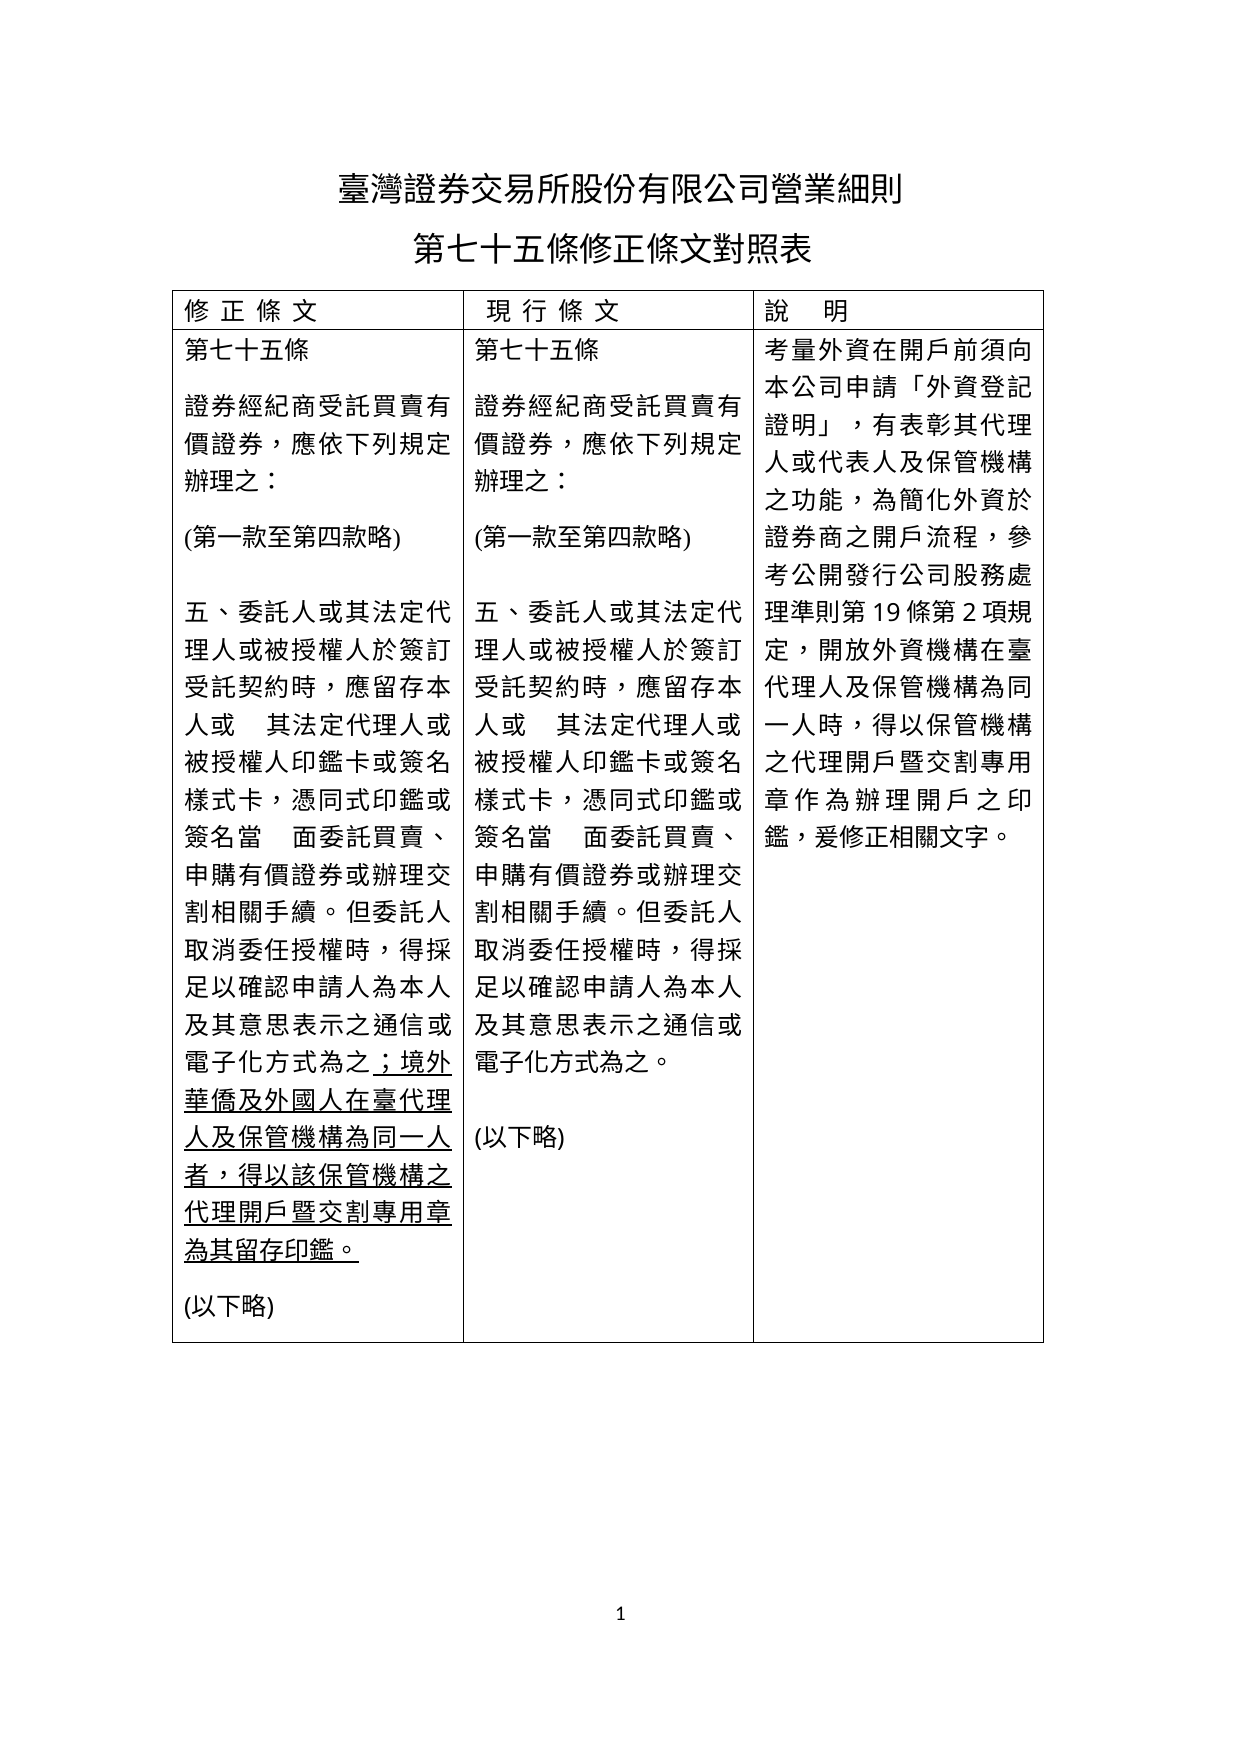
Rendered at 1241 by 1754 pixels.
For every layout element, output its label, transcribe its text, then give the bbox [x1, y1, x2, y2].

table_header 現 行 條 文 [464, 291, 753, 329]
table_header 修 正 條 文 [173, 291, 463, 329]
text 臺灣證券交易所股份有限公司營業細則 [187, 162, 1053, 211]
table_cell 第七十五條 證券經紀商受託買賣有價證券，應依下列規定辦理之： (第一款至第四款略) 五、委託人或其法定代理人或被授權人於簽訂受託契約時，應留存本人或 其法定代理人或被授權人印鑑卡或簽名樣式卡，憑同式印鑑或簽名當 面委託買賣、申購有價證券或辦理交割相關手續。但委託人取消委任授權時，得採足以確認申請人為本人及其意思表示之通信或電子化方式為之。 (以下略) [464, 330, 753, 1342]
table_cell 考量外資在開戶前須向本公司申請「外資登記證明」，有表彰其代理人或代表人及保管機構之功能，為簡化外資於證券商之開戶流程，參考公開發行公司股務處理準則第19條第2項規定，開放外資機構在臺代理人及保管機構為同一人時，得以保管機構之代理開戶暨交割專用章作為辦理開戶之印鑑，爰修正相關文字。 [754, 330, 1043, 1342]
text 第七十五條修正條文對照表 [173, 223, 1053, 271]
table_header 說 明 [754, 291, 1043, 329]
table_cell 第七十五條 證券經紀商受託買賣有價證券，應依下列規定辦理之： (第一款至第四款略) 五、委託人或其法定代理人或被授權人於簽訂受託契約時，應留存本人或 其法定代理人或被授權人印鑑卡或簽名樣式卡，憑同式印鑑或簽名當 面委託買賣、申購有價證券或辦理交割相關手續。但委託人取消委任授權時，得採足以確認申請人為本人及其意思表示之通信或電子化方式為之；境外華僑及外國人在臺代理人及保管機構為同一人者，得以該保管機構之代理開戶暨交割專用章為其留存印鑑。 (以下略) [173, 330, 463, 1342]
